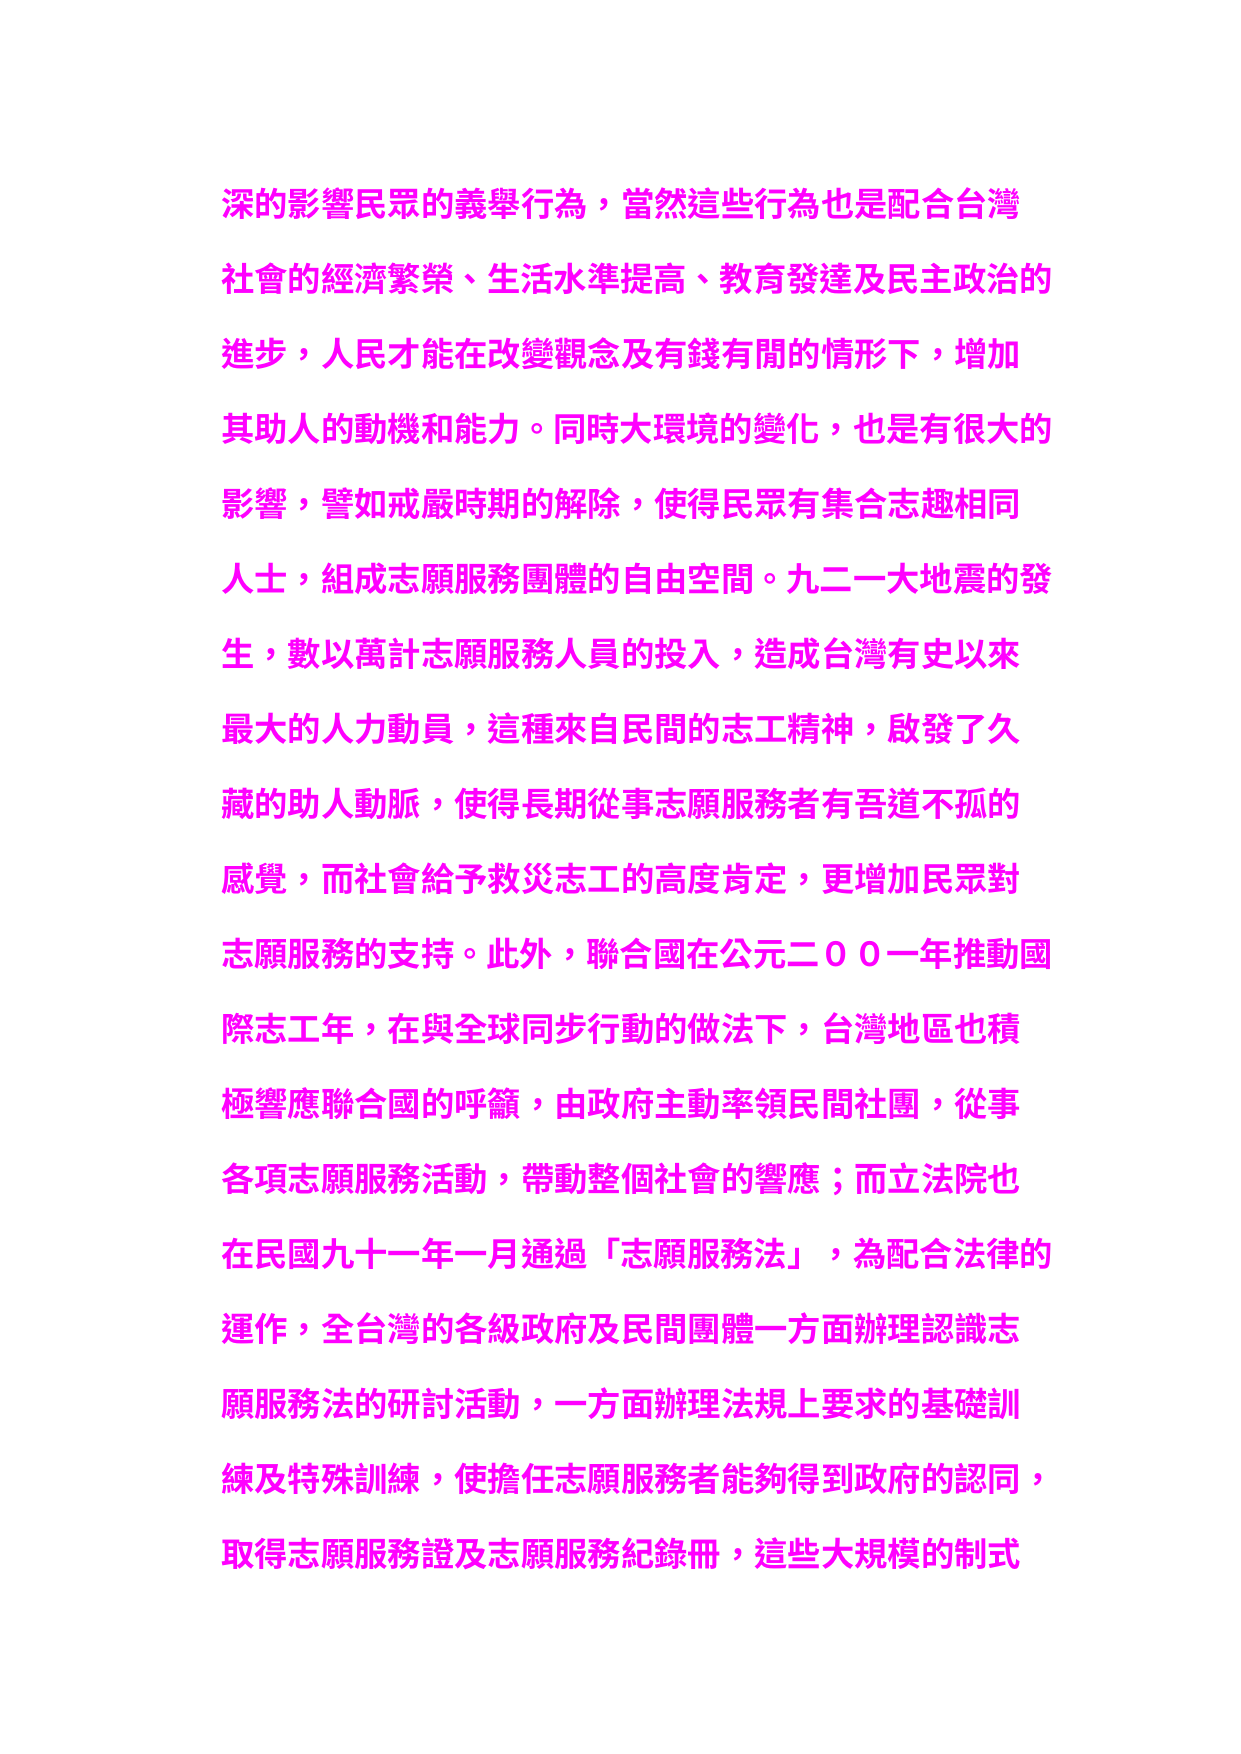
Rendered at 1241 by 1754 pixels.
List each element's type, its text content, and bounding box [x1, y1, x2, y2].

text 為什麼台灣地區的志願服務好像在短時間內如雨後春筍般的冒出，這種現象的出現，並非是突然的發生，志願服務其實長久以來即存在於台灣的民間社會中，只是它以善行的作法默默的在進行助人、捐贈關懷及照顧的工作，尤其是根源於宗教的積陰德及福報的觀念，更深深的影響民眾的義舉行為，當然這些行為也是配合台灣社會的經濟繁榮、生活水準提高、教育發達及民主政治的進步，人民才能在改變觀念及有錢有閒的情形下，增加其助人的動機和能力。同時大環境的變化，也是有很大的影響，譬如戒嚴時期的解除，使得民眾有集合志趣相同人士，組成志願服務團體的自由空間。九二一大地震的發生，數以萬計志願服務人員的投入，造成台灣有史以來最大的人力動員，這種來自民間的志工精神，啟發了久藏的助人動脈，使得長期從事志願服務者有吾道不孤的感覺，而社會給予救災志工的高度肯定，更增加民眾對志願服務的支持。此外，聯合國在公元二００一年推動國際志工年，在與全球同步行動的做法下，台灣地區也積極響應聯合國的呼籲，由政府主動率領民間社團，從事各項志願服務活動，帶動整個社會的響應；而立法院也在民國九十一年一月通過「志願服務法」，為配合法律的運作，全台灣的各級政府及民間團體一方面辦理認識志願服務法的研討活動，一方面辦理法規上要求的基礎訓練及特殊訓練，使擔任志願服務者能夠得到政府的認同，取得志願服務證及志願服務紀錄冊，這些大規模的制式訓練活動，培養出更多志願服務者 (簡稱志工)，掀起了另一波的志工確認風潮。而學校方面，有過半數的大學院校要求學生必修無學分的服務教育或勞作教育課程，台北市的高中職學校則要求學生每學期從事八小時的服務學習，在行政院青年輔導委員會的全力推動下，未來全台灣的高中職學校將會全面實施，成為公民教育的重要一環。從前述的各項事實中，可以說明志願服務在國際趨勢、政府支持、民間社團參與，學校要求的情況，已經成為我國的重要社會價值，引領民眾或團體從事志願服務的工作，使台灣逐漸走向尊重人性的公益社會。 [221, 164, 1053, 1589]
